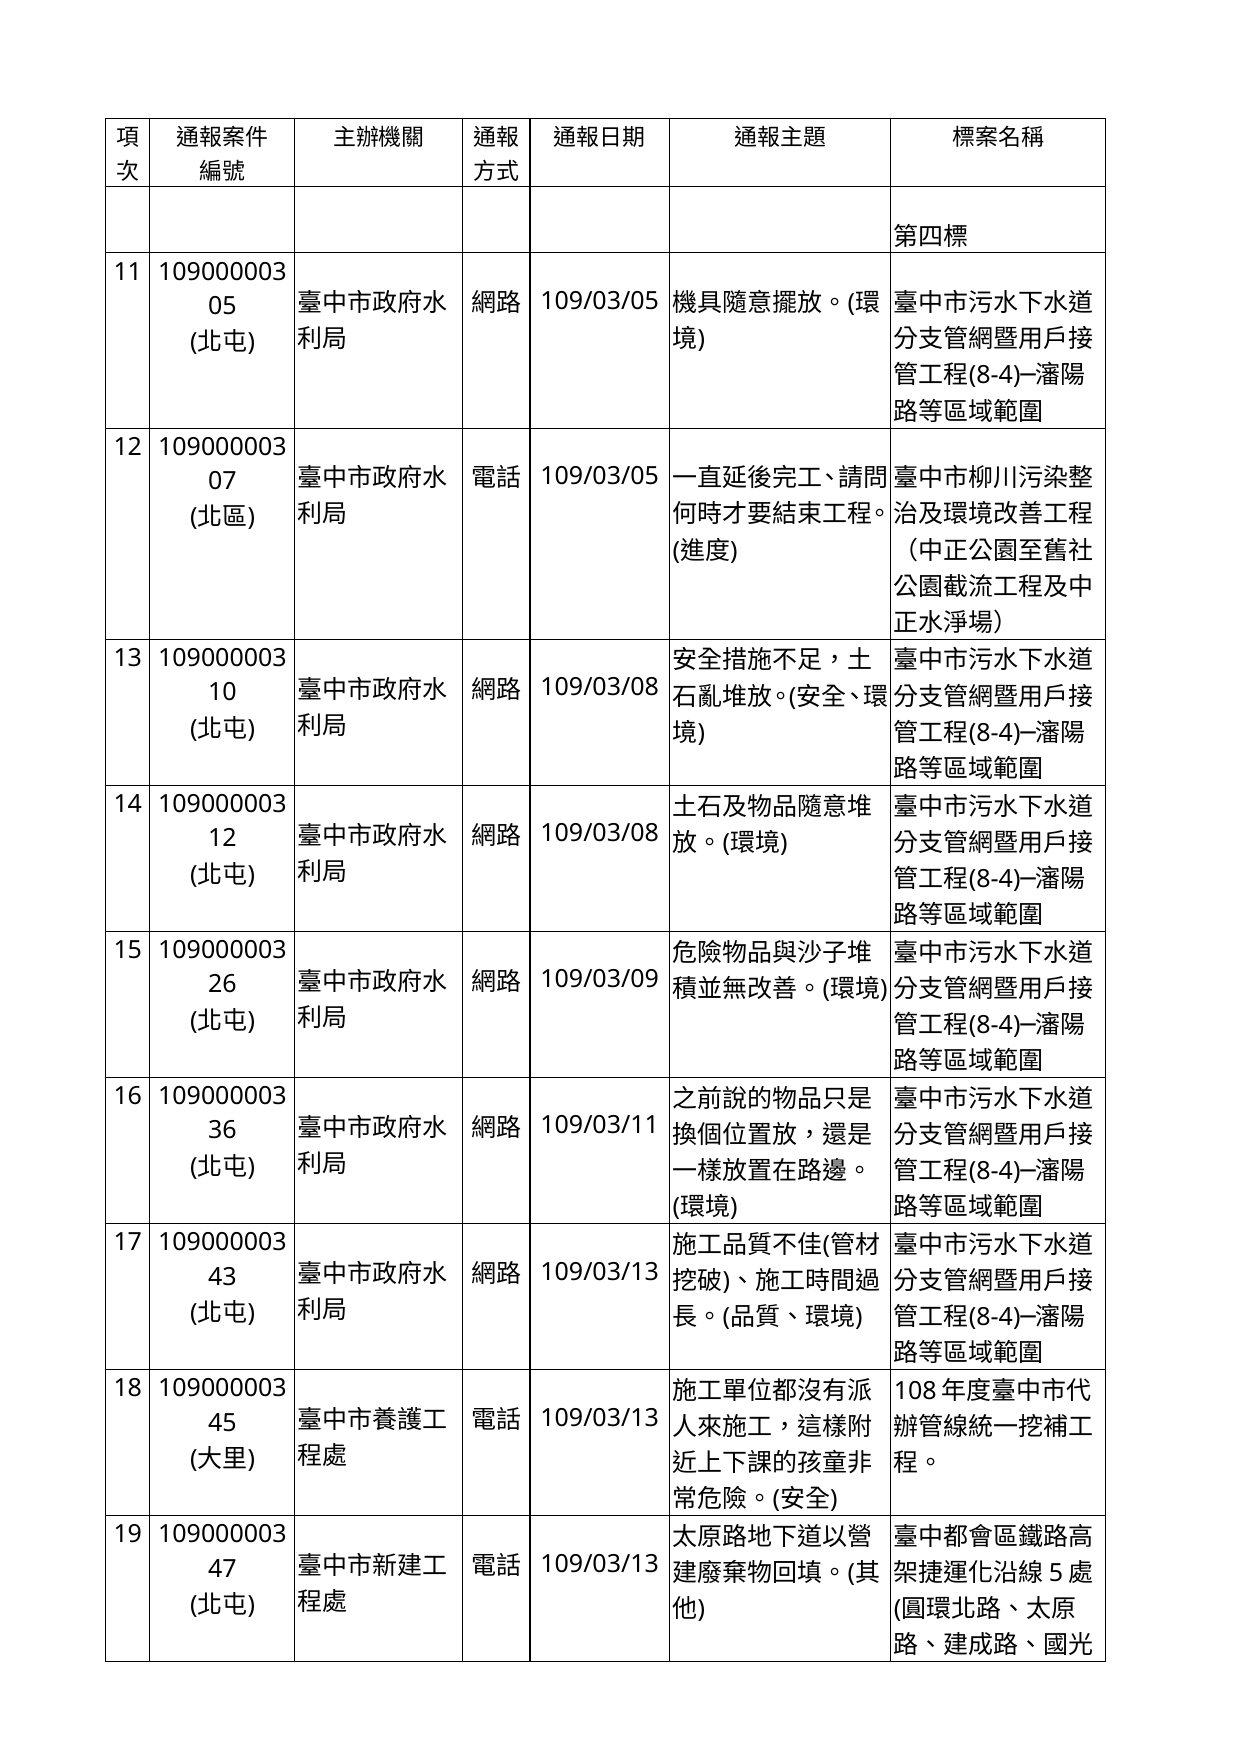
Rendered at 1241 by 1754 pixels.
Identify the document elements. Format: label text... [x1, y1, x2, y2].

table_cell 14 [106, 786, 149, 931]
table_cell 10900000312 (北屯) [150, 786, 294, 931]
table_cell 第四標 [891, 187, 1105, 252]
table_cell [106, 187, 149, 252]
table_cell 臺中市柳川污染整治及環境改善工程（中正公園至舊社公園截流工程及中正水淨場） [891, 429, 1105, 639]
table_cell 臺中市政府水利局 [295, 429, 462, 639]
table_header 通報 方式 [463, 119, 529, 186]
table_header 通報主題 [670, 119, 890, 186]
table_cell 109/03/05 [531, 429, 669, 639]
table_cell 一直延後完工、請問何時才要結束工程。(進度) [670, 429, 890, 639]
table_cell 臺中市政府水利局 [295, 932, 462, 1077]
table_cell 電話 [463, 429, 529, 639]
table_cell 臺中市污水下水道分支管網暨用戶接管工程(8-4)─瀋陽路等區域範圍 [891, 1078, 1105, 1223]
table_cell 11 [106, 253, 149, 427]
table_cell 109/03/13 [531, 1370, 669, 1515]
table_cell 機具隨意擺放。(環境) [670, 253, 890, 427]
table_cell 10900000326 (北屯) [150, 932, 294, 1077]
table_cell 109/03/13 [531, 1516, 669, 1661]
table_cell 之前說的物品只是換個位置放，還是一樣放置在路邊。(環境) [670, 1078, 890, 1223]
table_cell 17 [106, 1224, 149, 1369]
table_cell 臺中市養護工程處 [295, 1370, 462, 1515]
table_cell 108年度臺中市代辦管線統一挖補工程。 [891, 1370, 1105, 1515]
table_header 主辦機關 [295, 119, 462, 186]
table_cell 臺中都會區鐵路高架捷運化沿線5處(圓環北路、太原路、建成路、國光 [891, 1516, 1105, 1661]
table_header 通報日期 [531, 119, 669, 186]
table_cell 10900000347 (北屯) [150, 1516, 294, 1661]
table_cell 10900000345 (大里) [150, 1370, 294, 1515]
table_cell 10900000343 (北屯) [150, 1224, 294, 1369]
table_cell 網路 [463, 253, 529, 427]
table_cell 19 [106, 1516, 149, 1661]
table_cell [670, 187, 890, 252]
table_cell 臺中市污水下水道分支管網暨用戶接管工程(8-4)─瀋陽路等區域範圍 [891, 932, 1105, 1077]
table_cell 臺中市新建工程處 [295, 1516, 462, 1661]
table_cell 12 [106, 429, 149, 639]
table_cell 土石及物品隨意堆放。(環境) [670, 786, 890, 931]
table_cell 臺中市污水下水道分支管網暨用戶接管工程(8-4)─瀋陽路等區域範圍 [891, 253, 1105, 427]
table_cell 網路 [463, 640, 529, 785]
table_cell 臺中市政府水利局 [295, 253, 462, 427]
table_cell 電話 [463, 1370, 529, 1515]
table_cell 16 [106, 1078, 149, 1223]
table_cell 安全措施不足，土石亂堆放。(安全、環境) [670, 640, 890, 785]
table_cell 網路 [463, 1224, 529, 1369]
table_cell 危險物品與沙子堆積並無改善。(環境) [670, 932, 890, 1077]
table_cell 109/03/05 [531, 253, 669, 427]
table_cell 電話 [463, 1516, 529, 1661]
table_header 標案名稱 [891, 119, 1105, 186]
table_cell 施工品質不佳(管材挖破)、施工時間過長。(品質、環境) [670, 1224, 890, 1369]
table_cell 13 [106, 640, 149, 785]
table_cell 109/03/13 [531, 1224, 669, 1369]
table_cell 臺中市污水下水道分支管網暨用戶接管工程(8-4)─瀋陽路等區域範圍 [891, 786, 1105, 931]
table_cell 太原路地下道以營建廢棄物回填。(其他) [670, 1516, 890, 1661]
table_cell 網路 [463, 1078, 529, 1223]
table_cell 10900000305 (北屯) [150, 253, 294, 427]
table_cell 10900000310 (北屯) [150, 640, 294, 785]
table_cell [531, 187, 669, 252]
table_cell 網路 [463, 786, 529, 931]
table_cell 10900000307 (北區) [150, 429, 294, 639]
table_cell 臺中市污水下水道分支管網暨用戶接管工程(8-4)─瀋陽路等區域範圍 [891, 640, 1105, 785]
table_cell 臺中市政府水利局 [295, 640, 462, 785]
table_cell 網路 [463, 932, 529, 1077]
table_cell 15 [106, 932, 149, 1077]
table_cell 10900000336 (北屯) [150, 1078, 294, 1223]
table_cell 18 [106, 1370, 149, 1515]
table_cell 臺中市政府水利局 [295, 1224, 462, 1369]
table_cell 臺中市政府水利局 [295, 1078, 462, 1223]
table_cell [295, 187, 462, 252]
table_cell [150, 187, 294, 252]
table_cell 109/03/08 [531, 786, 669, 931]
table_cell 109/03/11 [531, 1078, 669, 1223]
table_cell 施工單位都沒有派人來施工，這樣附近上下課的孩童非常危險。(安全) [670, 1370, 890, 1515]
table_cell 臺中市政府水利局 [295, 786, 462, 931]
table_header 通報案件 編號 [150, 119, 294, 186]
table_cell 109/03/09 [531, 932, 669, 1077]
table_header 項次 [106, 119, 149, 186]
table_cell [463, 187, 529, 252]
table_cell 臺中市污水下水道分支管網暨用戶接管工程(8-4)─瀋陽路等區域範圍 [891, 1224, 1105, 1369]
table_cell 109/03/08 [531, 640, 669, 785]
